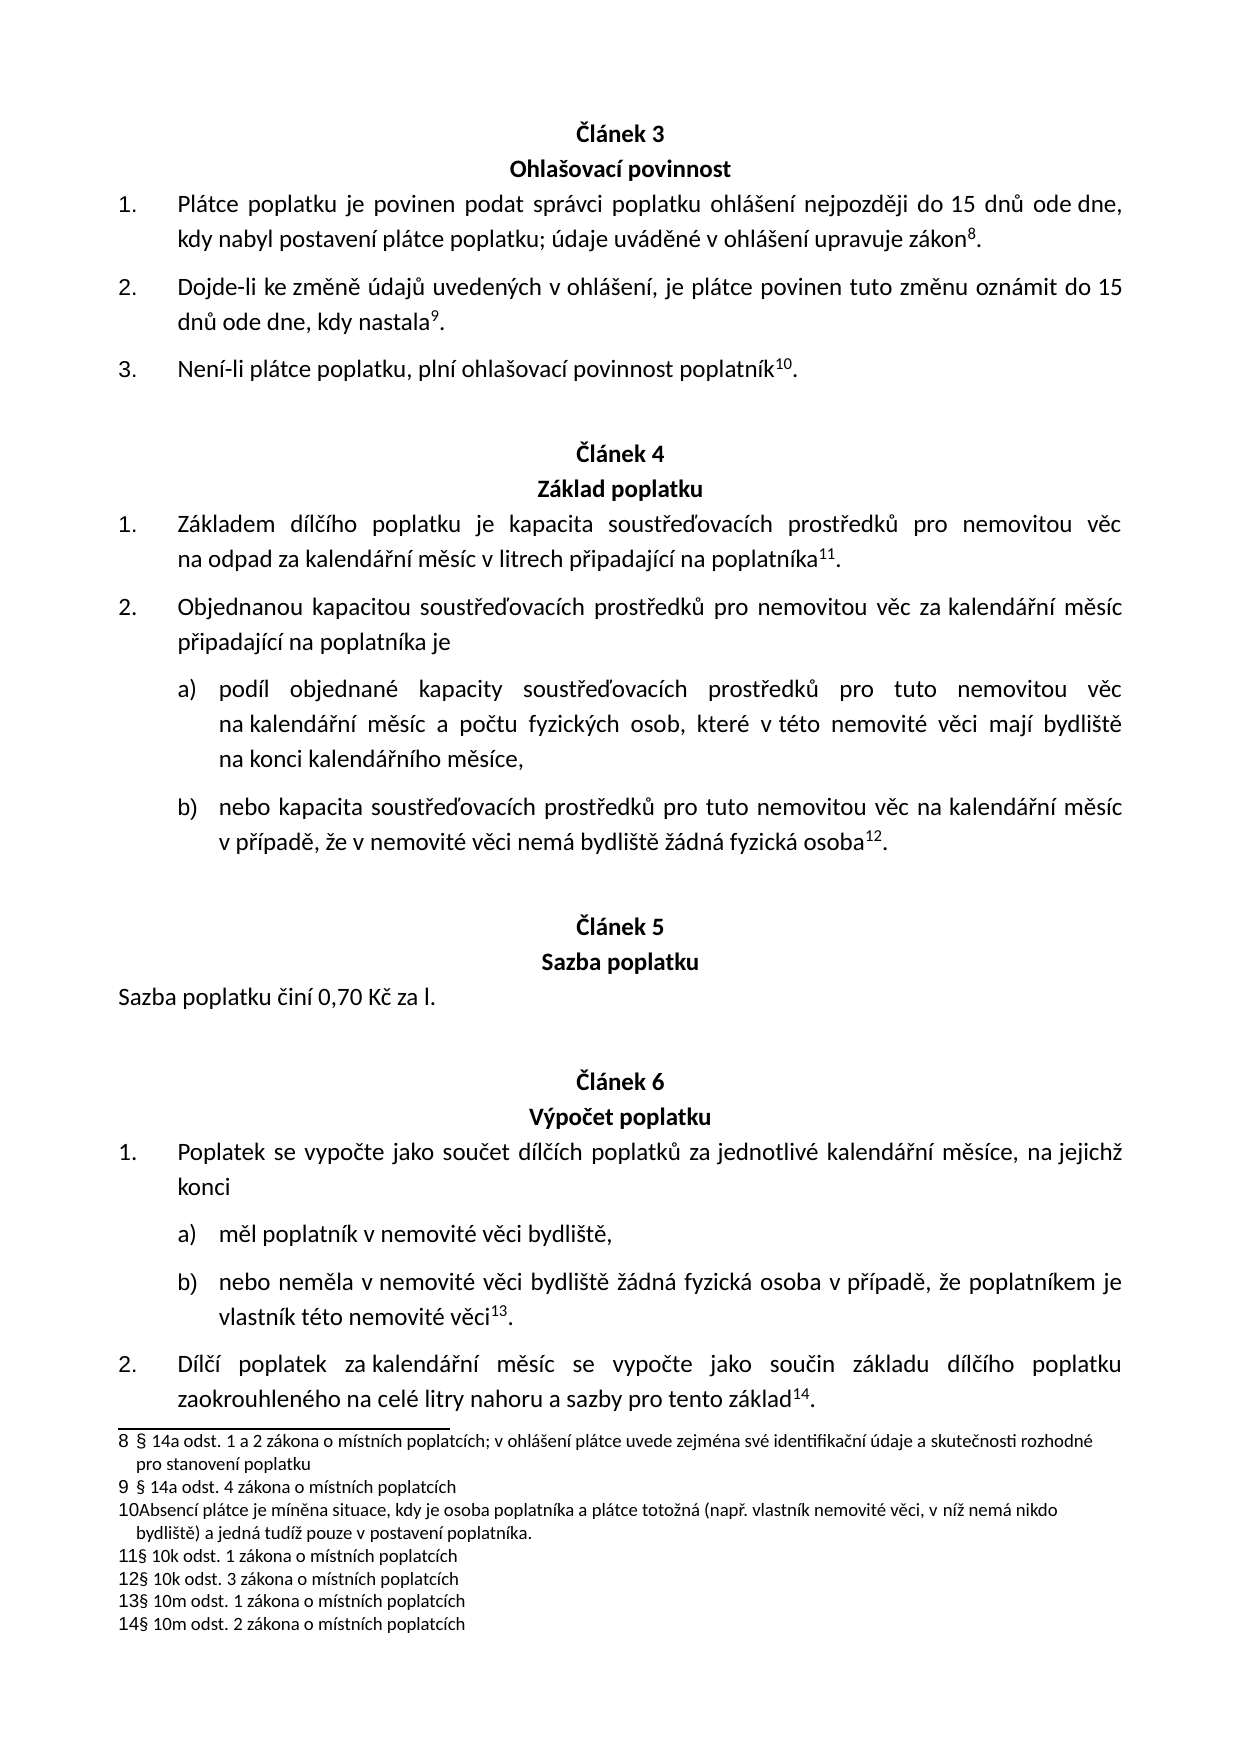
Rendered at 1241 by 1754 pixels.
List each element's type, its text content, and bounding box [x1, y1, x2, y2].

list § 10m odst. 1 zákona o místních poplatcích [118, 1589, 1122, 1612]
list Absencí plátce je míněna situace, kdy je osoba poplatníka a plátce totožná (např. vlastník nemovité věci, v níž nemá nikdo bydliště) a jedná tudíž pouze v postavení poplatníka. [118, 1498, 1122, 1544]
list Poplatek se vypočte jako součet dílčích poplatků za jednotlivé kalendářní měsíce, na jejichž konci [118, 1136, 1122, 1201]
list Dojde-li ke změně údajů uvedených v ohlášení, je plátce povinen tuto změnu oznámit do 15 dnů ode dne, kdy nastala. [118, 271, 1122, 336]
subtitle Článek 3 Ohlašovací povinnost [118, 118, 1122, 184]
list Základem dílčího poplatku je kapacita soustřeďovacích prostředků pro nemovitou věc na odpad za kalendářní měsíc v litrech připadající na poplatníka. [118, 508, 1122, 574]
list § 10k odst. 1 zákona o místních poplatcích [118, 1544, 1122, 1567]
list § 10m odst. 2 zákona o místních poplatcích [118, 1612, 1122, 1635]
list Není-li plátce poplatku, plní ohlašovací povinnost poplatník. [118, 353, 1122, 384]
text Sazba poplatku činí 0,70 Kč za l. [118, 981, 1122, 1011]
list § 14a odst. 4 zákona o místních poplatcích [118, 1475, 1122, 1498]
subtitle Článek 5 Sazba poplatku [118, 911, 1122, 976]
subtitle Článek 6 Výpočet poplatku [118, 1066, 1122, 1131]
list Objednanou kapacitou soustřeďovacích prostředků pro nemovitou věc za kalendářní měsíc připadající na poplatníka je [118, 591, 1122, 656]
list nebo kapacita soustřeďovacích prostředků pro tuto nemovitou věc na kalendářní měsíc v případě, že v nemovité věci nemá bydliště žádná fyzická osoba. [177, 791, 1122, 856]
list Plátce poplatku je povinen podat správci poplatku ohlášení nejpozději do 15 dnů ode dne, kdy nabyl postavení plátce poplatku; údaje uváděné v ohlášení upravuje zákon. [118, 188, 1122, 254]
list nebo neměla v nemovité věci bydliště žádná fyzická osoba v případě, že poplatníkem je vlastník této nemovité věci. [177, 1266, 1122, 1331]
list měl poplatník v nemovité věci bydliště, [177, 1218, 1122, 1249]
list Dílčí poplatek za kalendářní měsíc se vypočte jako součin základu dílčího poplatku zaokrouhleného na celé litry nahoru a sazby pro tento základ. [118, 1348, 1122, 1414]
list podíl objednané kapacity soustřeďovacích prostředků pro tuto nemovitou věc na kalendářní měsíc a počtu fyzických osob, které v této nemovité věci mají bydliště na konci kalendářního měsíce, [177, 673, 1122, 774]
list § 14a odst. 1 a 2 zákona o místních poplatcích; v ohlášení plátce uvede zejména své identifikační údaje a skutečnosti rozhodné pro stanovení poplatku [118, 1429, 1122, 1475]
list § 10k odst. 3 zákona o místních poplatcích [118, 1567, 1122, 1589]
subtitle Článek 4 Základ poplatku [118, 438, 1122, 504]
